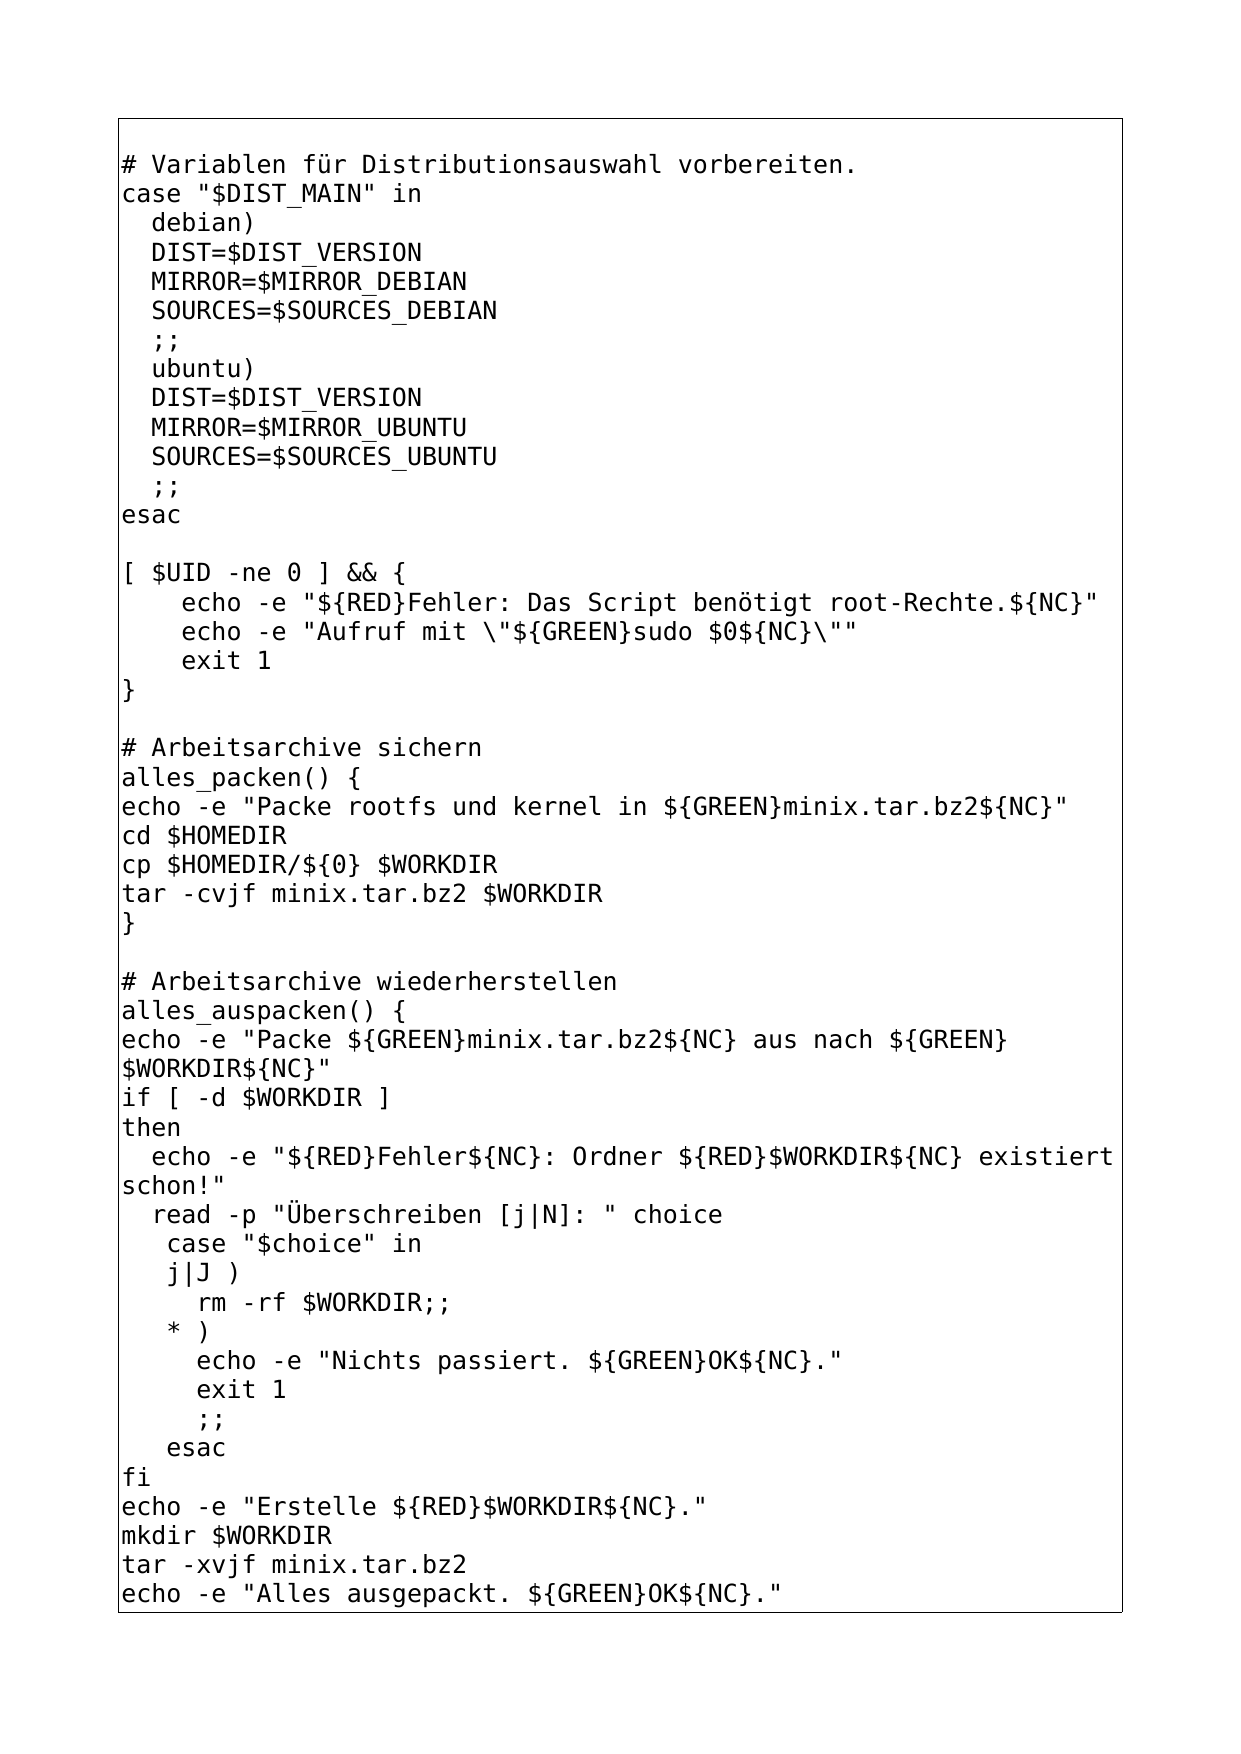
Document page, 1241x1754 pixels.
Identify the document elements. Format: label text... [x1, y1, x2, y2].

table_header # Variablen für Distributionsauswahl vorbereiten. case "$DIST_MAIN" in debian) DIST=$DIST_VERSION MIRROR=$MIRROR_DEBIAN SOURCES=$SOURCES_DEBIAN ;; ubuntu) DIST=$DIST_VERSION MIRROR=$MIRROR_UBUNTU SOURCES=$SOURCES_UBUNTU ;; esac [ $UID -ne 0 ] && { echo -e "${RED}Fehler: Das Script benötigt root-Rechte.${NC}" echo -e "Aufruf mit \"${GREEN}sudo $0${NC}\"" exit 1 } # Arbeitsarchive sichern alles_packen() { echo -e "Packe rootfs und kernel in ${GREEN}minix.tar.bz2${NC}" cd $HOMEDIR cp $HOMEDIR/${0} $WORKDIR tar -cvjf minix.tar.bz2 $WORKDIR } # Arbeitsarchive wiederherstellen alles_auspacken() { echo -e "Packe ${GREEN}minix.tar.bz2${NC} aus nach ${GREEN}$WORKDIR${NC}" if [ -d $WORKDIR ] then echo -e "${RED}Fehler${NC}: Ordner ${RED}$WORKDIR${NC} existiert schon!" read -p "Überschreiben [j|N]: " choice case "$choice" in j|J ) rm -rf $WORKDIR;; * ) echo -e "Nichts passiert. ${GREEN}OK${NC}." exit 1 ;; esac fi echo -e "Erstelle ${RED}$WORKDIR${NC}." mkdir $WORKDIR tar -xvjf minix.tar.bz2 echo -e "Alles ausgepackt. ${GREEN}OK${NC}." [119, 119, 1122, 1612]
